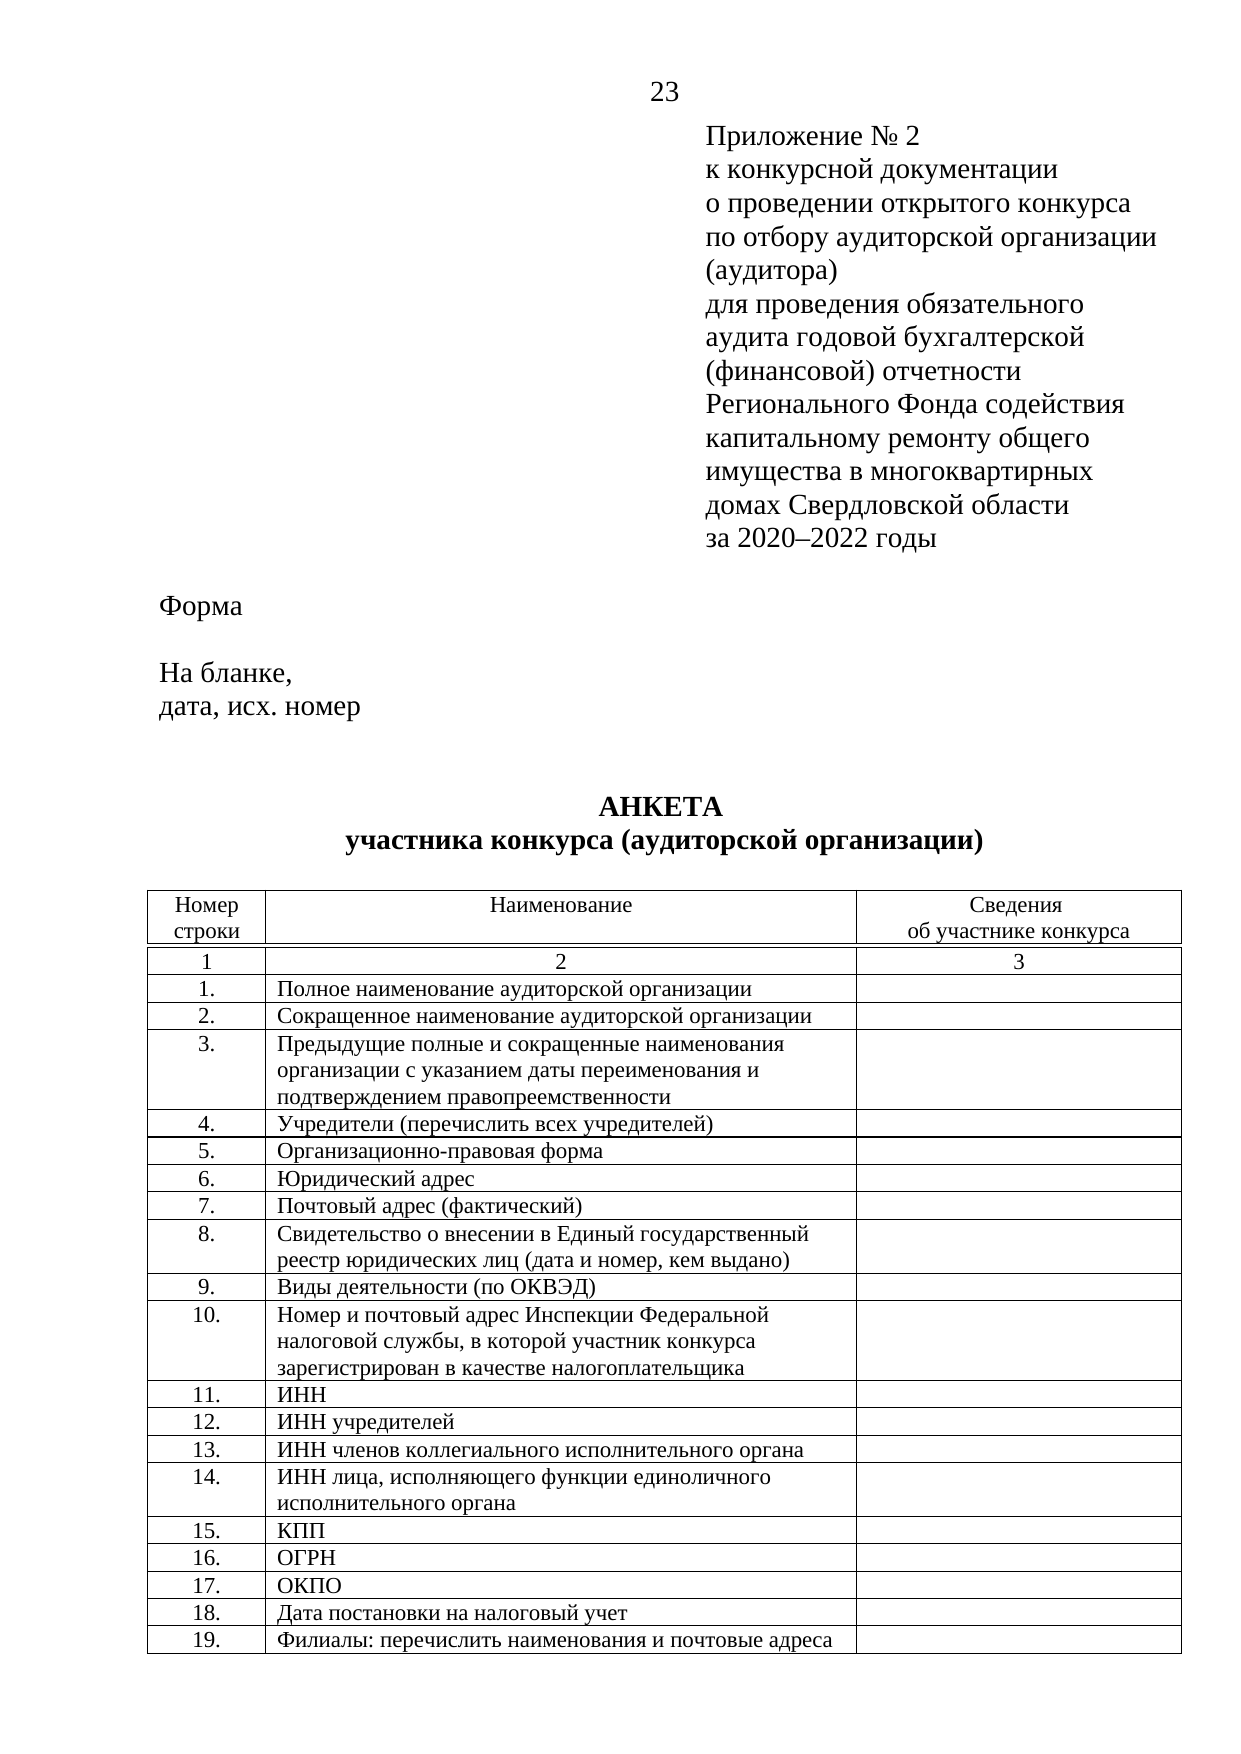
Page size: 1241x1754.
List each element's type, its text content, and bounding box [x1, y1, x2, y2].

table_header Номер строки [148, 891, 265, 943]
table_header [148, 118, 694, 554]
table_cell 13. [148, 1436, 265, 1462]
table_header 3 [857, 948, 1181, 974]
table_cell [694, 554, 1181, 722]
table_cell 7. [148, 1192, 265, 1219]
table_cell [857, 1517, 1181, 1543]
table_cell [857, 1165, 1181, 1191]
table_cell 1. [148, 975, 265, 1002]
table_cell 16. [148, 1544, 265, 1571]
table_cell ОГРН [266, 1544, 856, 1571]
table_cell Сокращенное наименование аудиторской организации [266, 1003, 856, 1029]
subtitle участника конкурса (аудиторской организации) [148, 822, 1181, 856]
table_cell Почтовый адрес (фактический) [266, 1192, 856, 1219]
table_cell [857, 1544, 1181, 1571]
table_cell Дата постановки на налоговый учет [266, 1599, 856, 1625]
table_cell 19. [148, 1626, 265, 1653]
table_header Приложение № 2 к конкурсной документации о проведении открытого конкурса по отбору аудиторской организации (аудитора) для проведения обязательного аудита годовой бухгалтерской (финансовой) отчетности Регионального Фонда содействия капитальному ремонту общего имущества в многоквартирных домах Свердловской области за 2020–2022 годы [694, 118, 1181, 554]
table_cell [857, 1192, 1181, 1219]
table_cell 10. [148, 1301, 265, 1380]
table_cell КПП [266, 1517, 856, 1543]
table_cell 5. [148, 1138, 265, 1164]
table_header 1 [148, 948, 265, 974]
table_cell [857, 1626, 1181, 1653]
table_cell Юридический адрес [266, 1165, 856, 1191]
table_cell 11. [148, 1381, 265, 1407]
table_cell 17. [148, 1572, 265, 1598]
table_cell Номер и почтовый адрес Инспекции Федеральной налоговой службы, в которой участник конкурса зарегистрирован в качестве налогоплательщика [266, 1301, 856, 1380]
table_cell ОКПО [266, 1572, 856, 1598]
table_cell [857, 1408, 1181, 1435]
table_cell [857, 1436, 1181, 1462]
table_cell [857, 1138, 1181, 1164]
table_cell 6. [148, 1165, 265, 1191]
table_cell 8. [148, 1220, 265, 1272]
table_cell Свидетельство о внесении в Единый государственный реестр юридических лиц (дата и номер, кем выдано) [266, 1220, 856, 1272]
subtitle АНКЕТА [148, 789, 1181, 822]
table_cell ИНН учредителей [266, 1408, 856, 1435]
table_cell Учредители (перечислить всех учредителей) [266, 1110, 856, 1136]
table_header Наименование [266, 891, 856, 943]
table_cell Организационно-правовая форма [266, 1138, 856, 1164]
table_cell ИНН лица, исполняющего функции единоличного исполнительного органа [266, 1463, 856, 1516]
table_cell [857, 975, 1181, 1002]
table_cell 9. [148, 1274, 265, 1300]
table_cell Полное наименование аудиторской организации [266, 975, 856, 1002]
table_cell [857, 1599, 1181, 1625]
table_cell 2. [148, 1003, 265, 1029]
table_cell 12. [148, 1408, 265, 1435]
table_cell 3. [148, 1030, 265, 1109]
table_cell [857, 1463, 1181, 1516]
table_header Сведения об участнике конкурса [857, 891, 1181, 943]
table_cell [857, 1381, 1181, 1407]
table_cell 18. [148, 1599, 265, 1625]
table_cell 4. [148, 1110, 265, 1136]
table_cell [857, 1274, 1181, 1300]
table_cell Виды деятельности (по ОКВЭД) [266, 1274, 856, 1300]
table_cell ИНН членов коллегиального исполнительного органа [266, 1436, 856, 1462]
table_cell [857, 1003, 1181, 1029]
table_cell ИНН [266, 1381, 856, 1407]
table_cell Форма На бланке, дата, исх. номер [148, 554, 694, 722]
table_cell [857, 1030, 1181, 1109]
table_cell [857, 1301, 1181, 1380]
table_cell 15. [148, 1517, 265, 1543]
table_header 2 [266, 948, 856, 974]
table_cell [857, 1220, 1181, 1272]
table_cell Филиалы: перечислить наименования и почтовые адреса [266, 1626, 856, 1653]
table_cell 14. [148, 1463, 265, 1516]
table_cell Предыдущие полные и сокращенные наименования организации с указанием даты переименования и подтверждением правопреемственности [266, 1030, 856, 1109]
table_cell [857, 1110, 1181, 1136]
table_cell [857, 1572, 1181, 1598]
